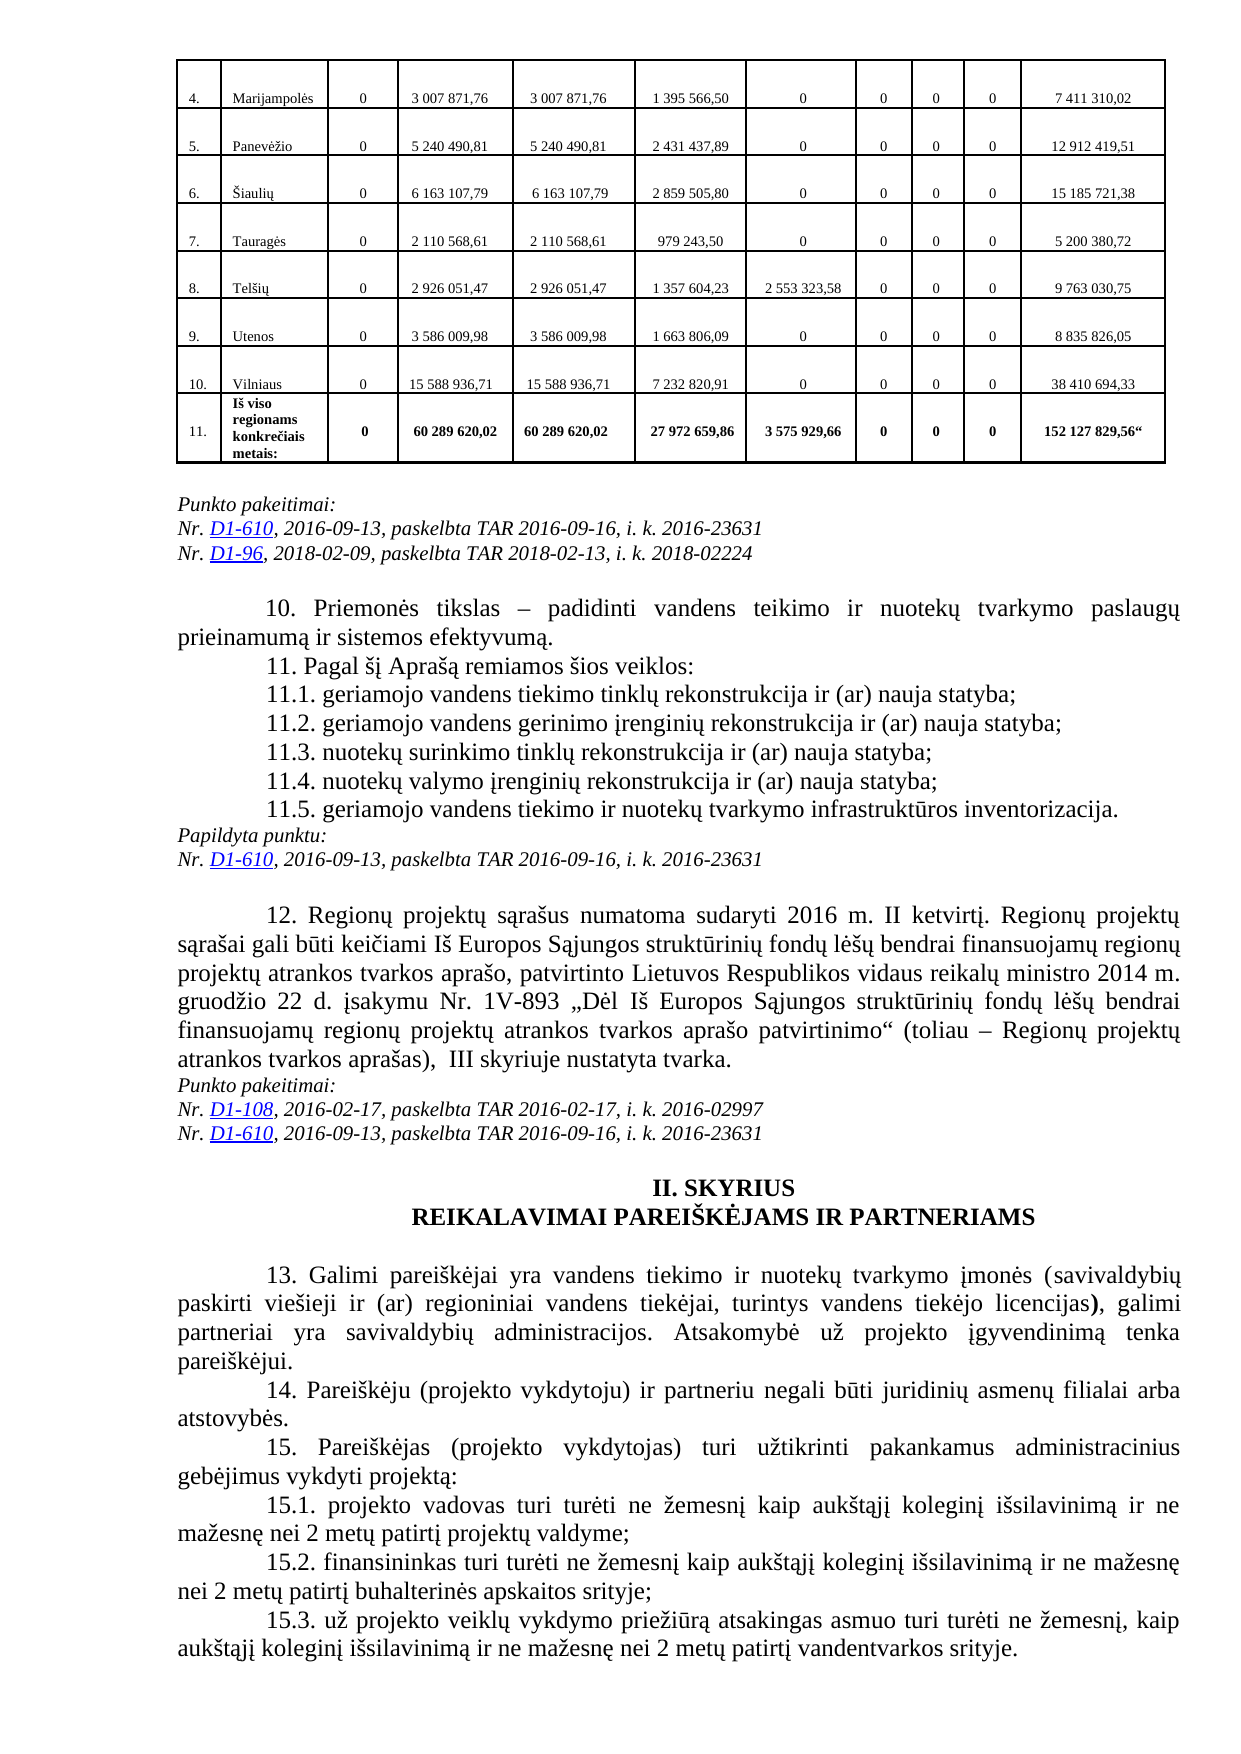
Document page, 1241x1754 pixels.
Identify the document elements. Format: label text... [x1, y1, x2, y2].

table_cell Vilniaus [222, 347, 327, 392]
table_cell 0 [965, 347, 1020, 392]
table_cell 0 [965, 299, 1020, 345]
table_cell 15 588 936,71 [514, 347, 634, 392]
table_cell 0 [965, 204, 1020, 249]
table_cell 2 110 568,61 [514, 204, 634, 249]
table_cell 7 411 310,02 [1022, 61, 1164, 107]
table_cell 0 [857, 299, 911, 345]
table_cell 979 243,50 [636, 204, 745, 249]
text 11.4. nuotekų valymo įrenginių rekonstrukcija ir (ar) nauja statyba; [177, 766, 1181, 794]
text REIKALAVIMAI PAREIŠKĖJAMS IR PARTNERIAMS [177, 1202, 1181, 1231]
table_cell Telšių [222, 252, 327, 297]
table_cell 0 [913, 156, 963, 202]
table_cell 8. [178, 252, 220, 297]
table_cell 0 [329, 156, 397, 202]
table_cell 38 410 694,33 [1022, 347, 1164, 392]
table_cell 10. [178, 347, 220, 392]
table_cell 3 586 009,98 [514, 299, 634, 345]
table_cell 0 [857, 61, 911, 107]
table_cell 0 [747, 109, 855, 154]
text 12. Regionų projektų sąrašus numatoma sudaryti 2016 m. II ketvirtį. Regionų projektų sąrašai gali būti keičiami Iš Europos Sąjungos struktūrinių fondų lėšų bendrai finansuojamų regionų projektų atrankos tvarkos aprašo, patvirtinto Lietuvos Respublikos vidaus reikalų ministro 2014 m. gruodžio 22 d. įsakymu Nr. 1V-893 „Dėl Iš Europos Sąjungos struktūrinių fondų lėšų bendrai finansuojamų regionų projektų atrankos tvarkos aprašo patvirtinimo“ (toliau – Regionų projektų atrankos tvarkos aprašas), III skyriuje nustatyta tvarka. [177, 900, 1181, 1073]
table_cell 6 163 107,79 [399, 156, 512, 202]
table_cell 9 763 030,75 [1022, 252, 1164, 297]
table_cell 3 575 929,66 [747, 394, 855, 461]
table_cell 2 926 051,47 [514, 252, 634, 297]
text 11.3. nuotekų surinkimo tinklų rekonstrukcija ir (ar) nauja statyba; [177, 737, 1181, 766]
table_cell 0 [747, 156, 855, 202]
table_cell 15 185 721,38 [1022, 156, 1164, 202]
text 11.5. geriamojo vandens tiekimo ir nuotekų tvarkymo infrastruktūros inventorizacija. [177, 794, 1181, 823]
table_cell 0 [747, 204, 855, 249]
text 11.1. geriamojo vandens tiekimo tinklų rekonstrukcija ir (ar) nauja statyba; [177, 679, 1181, 708]
table_cell 1 663 806,09 [636, 299, 745, 345]
table_cell 0 [857, 204, 911, 249]
table_cell 6 163 107,79 [514, 156, 634, 202]
text 11.2. geriamojo vandens gerinimo įrenginių rekonstrukcija ir (ar) nauja statyba; [177, 708, 1181, 737]
table_cell 1 395 566,50 [636, 61, 745, 107]
table_cell 5 200 380,72 [1022, 204, 1164, 249]
table_cell 0 [329, 109, 397, 154]
table_cell 2 431 437,89 [636, 109, 745, 154]
table_cell 0 [857, 252, 911, 297]
table_cell 0 [965, 61, 1020, 107]
table_cell 5 240 490,81 [514, 109, 634, 154]
table_cell Panevėžio [222, 109, 327, 154]
table_cell 11. [178, 394, 220, 461]
table_cell 0 [329, 299, 397, 345]
table_cell 0 [329, 394, 397, 461]
text Nr. D1-610, 2016-09-13, paskelbta TAR 2016-09-16, i. k. 2016-23631 [177, 516, 1181, 540]
text 15.3. už projekto veiklų vykdymo priežiūrą atsakingas asmuo turi turėti ne žemesnį, kaip aukštąjį koleginį išsilavinimą ir ne mažesnę nei 2 metų patirtį vandentvarkos srityje. [177, 1605, 1181, 1662]
text Papildyta punktu: [177, 823, 1181, 847]
text 10. Priemonės tikslas – padidinti vandens teikimo ir nuotekų tvarkymo paslaugų prieinamumą ir sistemos efektyvumą. [177, 593, 1181, 651]
table_cell Tauragės [222, 204, 327, 249]
table_cell 6. [178, 156, 220, 202]
table_cell 27 972 659,86 [636, 394, 745, 461]
table_cell 60 289 620,02 [514, 394, 634, 461]
table_cell 0 [329, 347, 397, 392]
table_cell 0 [913, 61, 963, 107]
table_cell 7 232 820,91 [636, 347, 745, 392]
table_cell 3 007 871,76 [514, 61, 634, 107]
table_cell 4. [178, 61, 220, 107]
table_cell 3 586 009,98 [399, 299, 512, 345]
table_cell 0 [913, 204, 963, 249]
table_cell 0 [913, 347, 963, 392]
table_cell Utenos [222, 299, 327, 345]
text 15.1. projekto vadovas turi turėti ne žemesnį kaip aukštąjį koleginį išsilavinimą ir ne mažesnę nei 2 metų patirtį projektų valdyme; [177, 1490, 1181, 1547]
text Punkto pakeitimai: [177, 1073, 1181, 1097]
table_cell 2 553 323,58 [747, 252, 855, 297]
text 15. Pareiškėjas (projekto vykdytojas) turi užtikrinti pakankamus administracinius gebėjimus vykdyti projektą: [177, 1432, 1181, 1490]
text 13. Galimi pareiškėjai yra vandens tiekimo ir nuotekų tvarkymo įmonės (savivaldybių paskirti viešieji ir (ar) regioniniai vandens tiekėjai, turintys vandens tiekėjo licencijas), galimi partneriai yra savivaldybių administracijos. Atsakomybė už projekto įgyvendinimą tenka pareiškėjui. [177, 1260, 1181, 1375]
table_cell 0 [747, 299, 855, 345]
table_cell 152 127 829,56“ [1022, 394, 1164, 461]
table_cell 0 [965, 394, 1020, 461]
text Punkto pakeitimai: [177, 492, 1181, 516]
text II. SKYRIUS [177, 1173, 1181, 1202]
table_cell 2 926 051,47 [399, 252, 512, 297]
table_cell 0 [857, 394, 911, 461]
table_cell 0 [965, 252, 1020, 297]
table_cell 5 240 490,81 [399, 109, 512, 154]
table_cell 60 289 620,02 [399, 394, 512, 461]
table_cell 0 [913, 394, 963, 461]
table_cell 0 [913, 299, 963, 345]
table_cell 12 912 419,51 [1022, 109, 1164, 154]
table_cell 1 357 604,23 [636, 252, 745, 297]
table_cell 15 588 936,71 [399, 347, 512, 392]
table_cell Iš viso regionams konkrečiais metais: [222, 394, 327, 461]
table_cell 0 [913, 252, 963, 297]
table_cell Šiaulių [222, 156, 327, 202]
table_cell 0 [329, 252, 397, 297]
table_cell 0 [747, 61, 855, 107]
table_cell 0 [329, 204, 397, 249]
text Nr. D1-96, 2018-02-09, paskelbta TAR 2018-02-13, i. k. 2018-02224 [177, 540, 1181, 564]
table_cell 0 [857, 109, 911, 154]
table_cell 0 [857, 156, 911, 202]
text 11. Pagal šį Aprašą remiamos šios veiklos: [177, 651, 1181, 679]
table_cell 0 [857, 347, 911, 392]
table_cell 0 [329, 61, 397, 107]
table_cell 2 110 568,61 [399, 204, 512, 249]
text Nr. D1-610, 2016-09-13, paskelbta TAR 2016-09-16, i. k. 2016-23631 [177, 847, 1181, 871]
table_cell 7. [178, 204, 220, 249]
table_cell 0 [965, 156, 1020, 202]
table_cell 9. [178, 299, 220, 345]
table_cell 5. [178, 109, 220, 154]
table_cell 0 [913, 109, 963, 154]
table_cell 2 859 505,80 [636, 156, 745, 202]
text 14. Pareiškėju (projekto vykdytoju) ir partneriu negali būti juridinių asmenų filialai arba atstovybės. [177, 1375, 1181, 1432]
text 15.2. finansininkas turi turėti ne žemesnį kaip aukštąjį koleginį išsilavinimą ir ne mažesnę nei 2 metų patirtį buhalterinės apskaitos srityje; [177, 1547, 1181, 1605]
text Nr. D1-610, 2016-09-13, paskelbta TAR 2016-09-16, i. k. 2016-23631 [177, 1121, 1181, 1145]
table_cell Marijampolės [222, 61, 327, 107]
text Nr. D1-108, 2016-02-17, paskelbta TAR 2016-02-17, i. k. 2016-02997 [177, 1097, 1181, 1121]
table_cell 3 007 871,76 [399, 61, 512, 107]
table_cell 8 835 826,05 [1022, 299, 1164, 345]
table_cell 0 [747, 347, 855, 392]
table_cell 0 [965, 109, 1020, 154]
